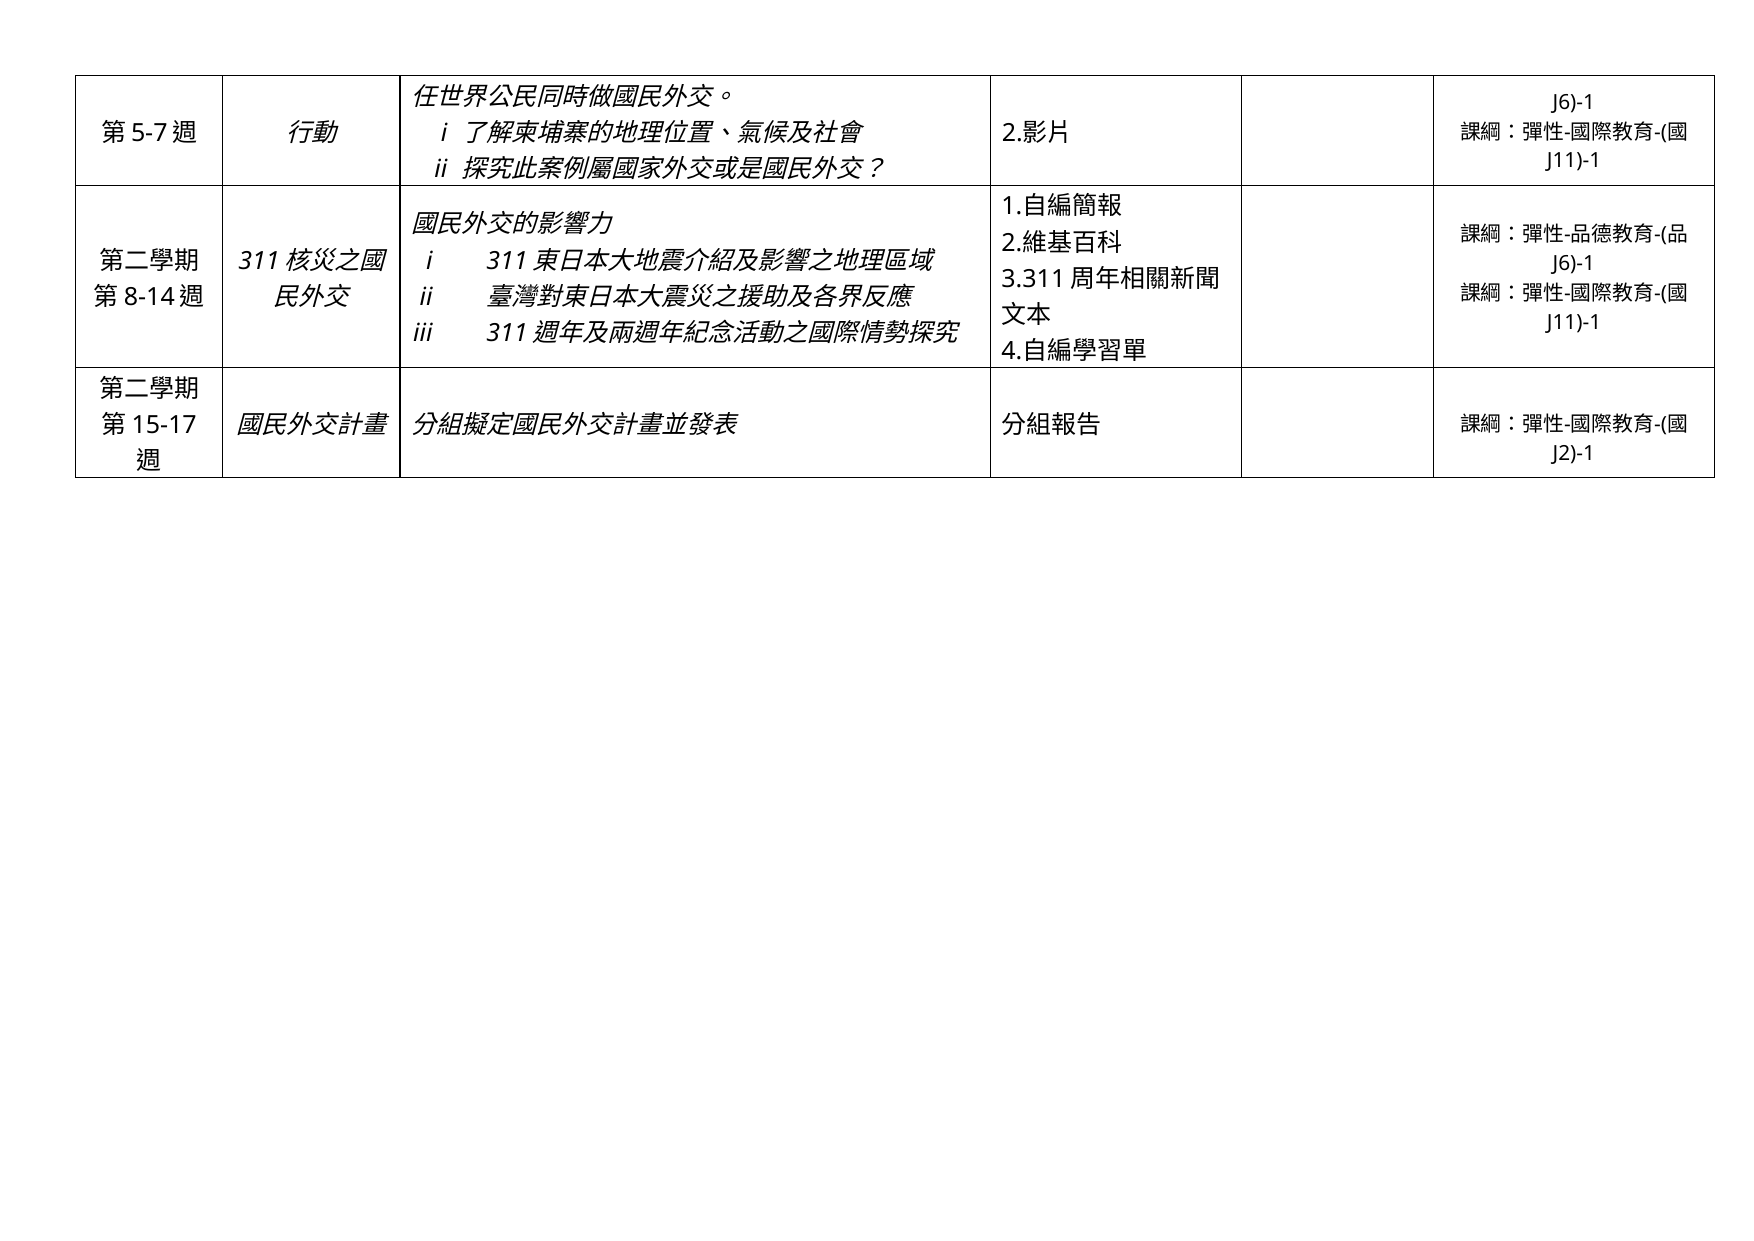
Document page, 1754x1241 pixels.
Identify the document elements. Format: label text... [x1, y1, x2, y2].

table_cell 第二學期 第8-14週 [76, 186, 222, 367]
table_cell 分組報告 [991, 368, 1241, 477]
table_cell [1242, 186, 1433, 367]
table_cell 第5-7週 [76, 76, 222, 185]
table_cell 課綱：彈性-品德教育-(品J6)-1 課綱：彈性-國際教育-(國J11)-1 [1434, 186, 1714, 367]
table_cell 課綱：彈性-國際教育-(國J2)-1 [1434, 368, 1714, 477]
table_cell 第二學期 第15-17週 [76, 368, 222, 477]
table_cell 分組擬定國民外交計畫並發表 [401, 368, 990, 477]
table_cell 任世界公民同時做國民外交。 了解柬埔寨的地理位置、氣候及社會 探究此案例屬國家外交或是國民外交？ [401, 76, 990, 185]
table_cell 國民外交計畫 [223, 368, 399, 477]
table_cell [1242, 76, 1433, 185]
table_cell 國民外交的影響力 311東日本大地震介紹及影響之地理區域 臺灣對東日本大震災之援助及各界反應 311週年及兩週年紀念活動之國際情勢探究 [401, 186, 990, 367]
table_cell 1.自編簡報 2.維基百科 3.311周年相關新聞文本 4.自編學習單 [991, 186, 1241, 367]
table_cell 2.影片 [991, 76, 1241, 185]
table_cell [1242, 368, 1433, 477]
table_cell J6)-1 課綱：彈性-國際教育-(國J11)-1 [1434, 76, 1714, 185]
table_cell 311核災之國民外交 [223, 186, 399, 367]
table_cell 行動 [223, 76, 399, 185]
